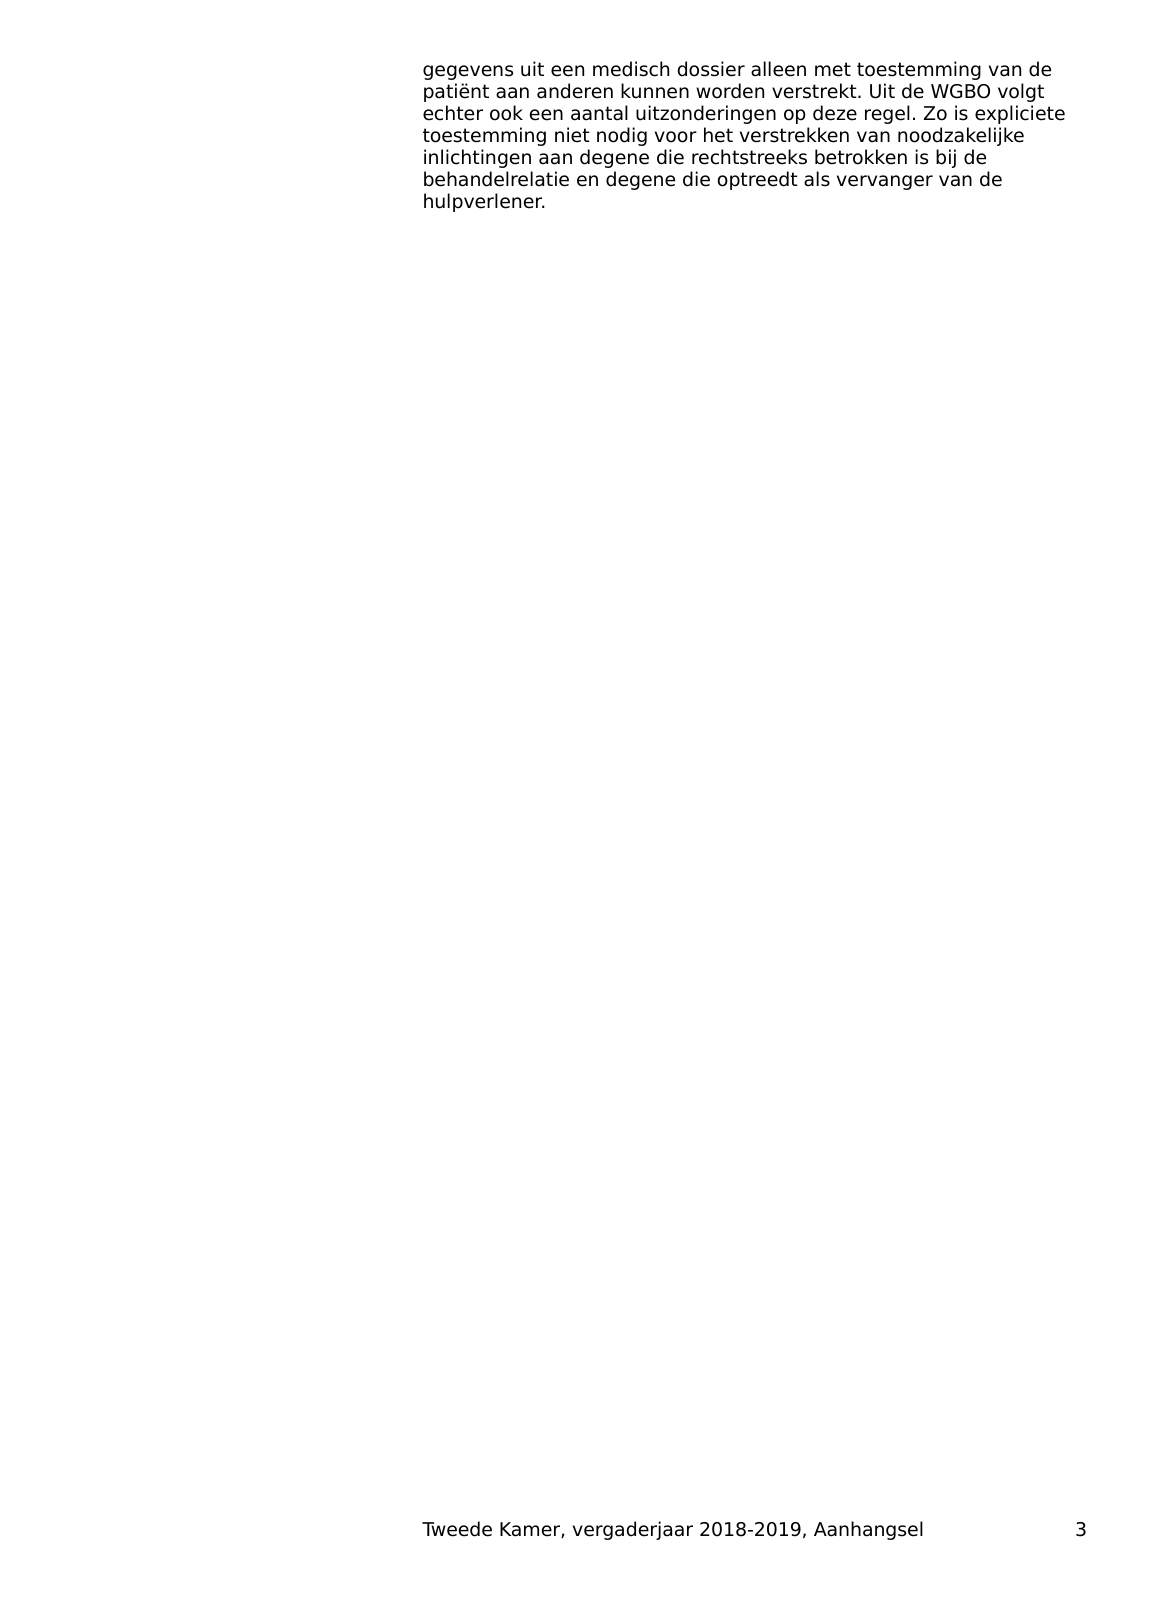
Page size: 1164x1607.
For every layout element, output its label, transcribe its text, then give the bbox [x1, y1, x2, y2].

text gegevens uit een medisch dossier alleen met toestemming van de patiënt aan anderen kunnen worden verstrekt. Uit de WGBO volgt echter ook een aantal uitzonderingen op deze regel. Zo is expliciete toestemming niet nodig voor het verstrekken van noodzakelijke inlichtingen aan degene die rechtstreeks betrokken is bij de behandelrelatie en degene die optreedt als vervanger van de hulpverlener. [422, 59, 1087, 213]
